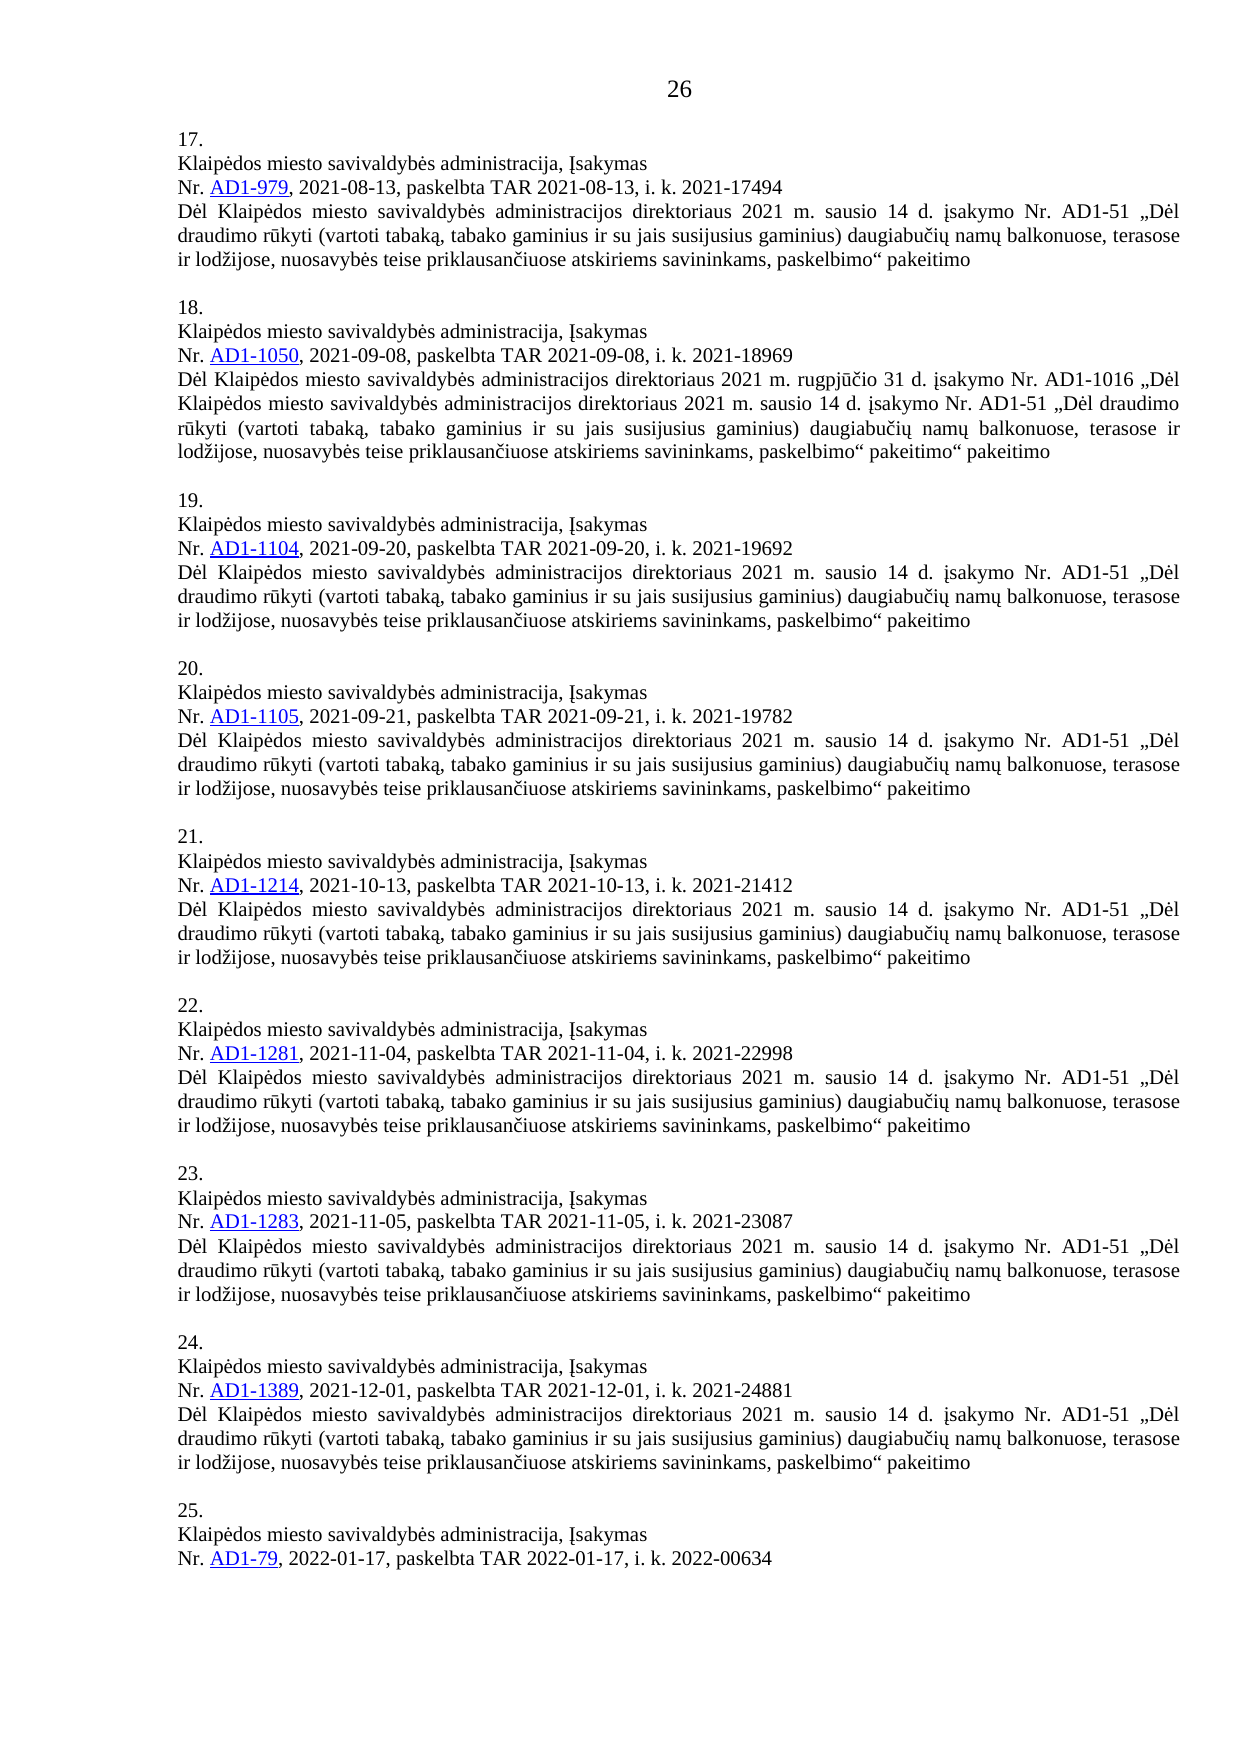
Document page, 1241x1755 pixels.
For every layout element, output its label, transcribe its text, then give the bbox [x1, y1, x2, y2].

text 25. [177, 1498, 1181, 1522]
text 18. [177, 295, 1181, 319]
text Nr. AD1-1281, 2021-11-04, paskelbta TAR 2021-11-04, i. k. 2021-22998 [177, 1041, 1181, 1065]
text Dėl Klaipėdos miesto savivaldybės administracijos direktoriaus 2021 m. sausio 14 d. įsakymo Nr. AD1-51 „Dėl draudimo rūkyti (vartoti tabaką, tabako gaminius ir su jais susijusius gaminius) daugiabučių namų balkonuose, terasose ir lodžijose, nuosavybės teise priklausančiuose atskiriems savininkams, paskelbimo“ pakeitimo [177, 560, 1181, 632]
text Klaipėdos miesto savivaldybės administracija, Įsakymas [177, 1017, 1181, 1041]
text Dėl Klaipėdos miesto savivaldybės administracijos direktoriaus 2021 m. sausio 14 d. įsakymo Nr. AD1-51 „Dėl draudimo rūkyti (vartoti tabaką, tabako gaminius ir su jais susijusius gaminius) daugiabučių namų balkonuose, terasose ir lodžijose, nuosavybės teise priklausančiuose atskiriems savininkams, paskelbimo“ pakeitimo [177, 1065, 1181, 1137]
text Klaipėdos miesto savivaldybės administracija, Įsakymas [177, 512, 1181, 536]
text Nr. AD1-1283, 2021-11-05, paskelbta TAR 2021-11-05, i. k. 2021-23087 [177, 1209, 1181, 1233]
text Klaipėdos miesto savivaldybės administracija, Įsakymas [177, 680, 1181, 704]
text Dėl Klaipėdos miesto savivaldybės administracijos direktoriaus 2021 m. sausio 14 d. įsakymo Nr. AD1-51 „Dėl draudimo rūkyti (vartoti tabaką, tabako gaminius ir su jais susijusius gaminius) daugiabučių namų balkonuose, terasose ir lodžijose, nuosavybės teise priklausančiuose atskiriems savininkams, paskelbimo“ pakeitimo [177, 1402, 1181, 1474]
text Nr. AD1-1105, 2021-09-21, paskelbta TAR 2021-09-21, i. k. 2021-19782 [177, 704, 1181, 728]
text 17. [177, 127, 1181, 151]
text 20. [177, 656, 1181, 680]
text Klaipėdos miesto savivaldybės administracija, Įsakymas [177, 151, 1181, 175]
text Klaipėdos miesto savivaldybės administracija, Įsakymas [177, 1522, 1181, 1546]
text Nr. AD1-1214, 2021-10-13, paskelbta TAR 2021-10-13, i. k. 2021-21412 [177, 873, 1181, 897]
text 24. [177, 1330, 1181, 1354]
text Klaipėdos miesto savivaldybės administracija, Įsakymas [177, 848, 1181, 873]
text Nr. AD1-979, 2021-08-13, paskelbta TAR 2021-08-13, i. k. 2021-17494 [177, 175, 1181, 199]
text 19. [177, 488, 1181, 512]
text Nr. AD1-1104, 2021-09-20, paskelbta TAR 2021-09-20, i. k. 2021-19692 [177, 536, 1181, 560]
text Dėl Klaipėdos miesto savivaldybės administracijos direktoriaus 2021 m. sausio 14 d. įsakymo Nr. AD1-51 „Dėl draudimo rūkyti (vartoti tabaką, tabako gaminius ir su jais susijusius gaminius) daugiabučių namų balkonuose, terasose ir lodžijose, nuosavybės teise priklausančiuose atskiriems savininkams, paskelbimo“ pakeitimo [177, 199, 1181, 271]
text Klaipėdos miesto savivaldybės administracija, Įsakymas [177, 1354, 1181, 1378]
text Dėl Klaipėdos miesto savivaldybės administracijos direktoriaus 2021 m. sausio 14 d. įsakymo Nr. AD1-51 „Dėl draudimo rūkyti (vartoti tabaką, tabako gaminius ir su jais susijusius gaminius) daugiabučių namų balkonuose, terasose ir lodžijose, nuosavybės teise priklausančiuose atskiriems savininkams, paskelbimo“ pakeitimo [177, 897, 1181, 969]
text Dėl Klaipėdos miesto savivaldybės administracijos direktoriaus 2021 m. sausio 14 d. įsakymo Nr. AD1-51 „Dėl draudimo rūkyti (vartoti tabaką, tabako gaminius ir su jais susijusius gaminius) daugiabučių namų balkonuose, terasose ir lodžijose, nuosavybės teise priklausančiuose atskiriems savininkams, paskelbimo“ pakeitimo [177, 1233, 1181, 1306]
text 21. [177, 824, 1181, 848]
text Dėl Klaipėdos miesto savivaldybės administracijos direktoriaus 2021 m. rugpjūčio 31 d. įsakymo Nr. AD1-1016 „Dėl Klaipėdos miesto savivaldybės administracijos direktoriaus 2021 m. sausio 14 d. įsakymo Nr. AD1-51 „Dėl draudimo rūkyti (vartoti tabaką, tabako gaminius ir su jais susijusius gaminius) daugiabučių namų balkonuose, terasose ir lodžijose, nuosavybės teise priklausančiuose atskiriems savininkams, paskelbimo“ pakeitimo“ pakeitimo [177, 367, 1181, 463]
text Nr. AD1-1389, 2021-12-01, paskelbta TAR 2021-12-01, i. k. 2021-24881 [177, 1378, 1181, 1402]
text Klaipėdos miesto savivaldybės administracija, Įsakymas [177, 319, 1181, 343]
text 22. [177, 993, 1181, 1017]
text Klaipėdos miesto savivaldybės administracija, Įsakymas [177, 1185, 1181, 1209]
text Nr. AD1-79, 2022-01-17, paskelbta TAR 2022-01-17, i. k. 2022-00634 [177, 1546, 1181, 1570]
text Dėl Klaipėdos miesto savivaldybės administracijos direktoriaus 2021 m. sausio 14 d. įsakymo Nr. AD1-51 „Dėl draudimo rūkyti (vartoti tabaką, tabako gaminius ir su jais susijusius gaminius) daugiabučių namų balkonuose, terasose ir lodžijose, nuosavybės teise priklausančiuose atskiriems savininkams, paskelbimo“ pakeitimo [177, 728, 1181, 800]
text Nr. AD1-1050, 2021-09-08, paskelbta TAR 2021-09-08, i. k. 2021-18969 [177, 343, 1181, 367]
text 23. [177, 1161, 1181, 1185]
